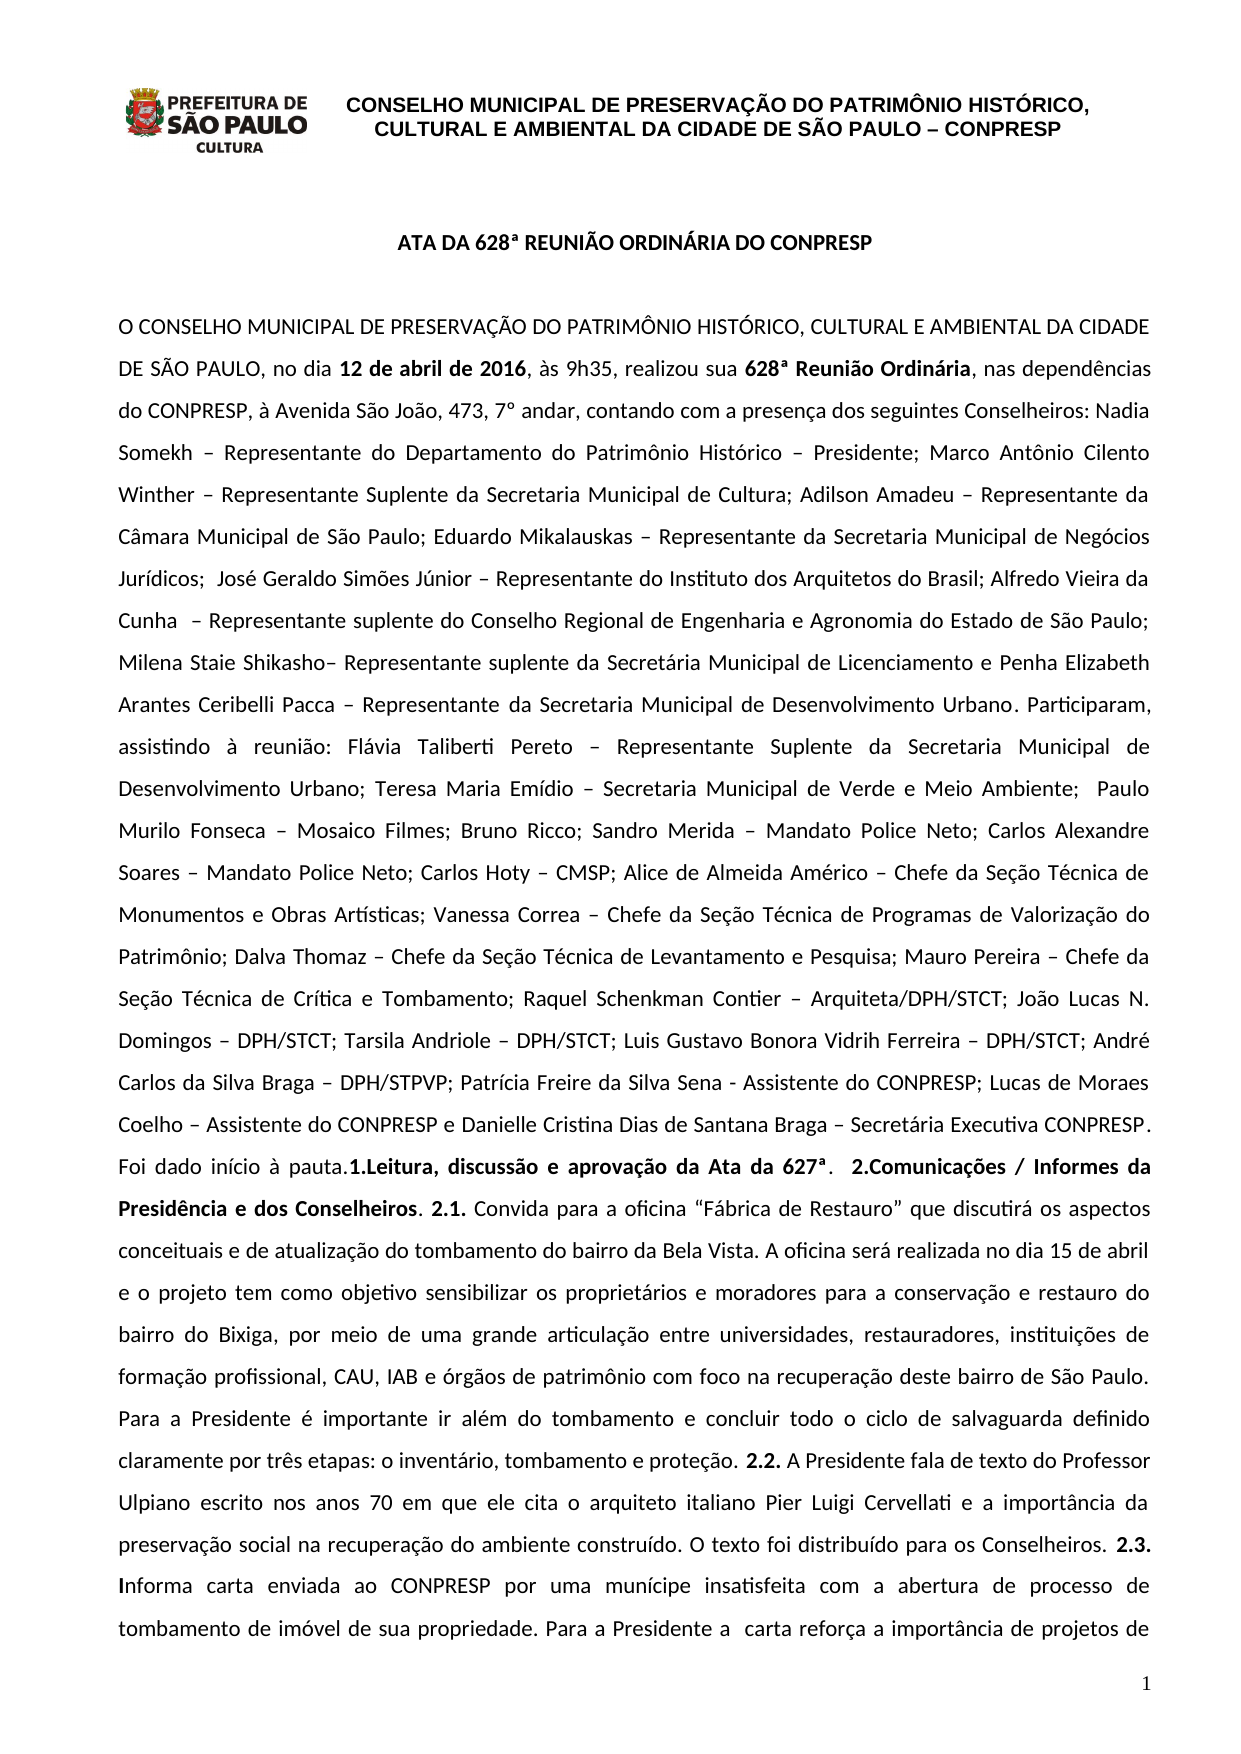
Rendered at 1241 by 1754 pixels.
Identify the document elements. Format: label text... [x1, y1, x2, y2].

text ATA DA 628ª REUNIÃO ORDINÁRIA DO CONPRESP [118, 228, 1152, 256]
text O CONSELHO MUNICIPAL DE PRESERVAÇÃO DO PATRIMÔNIO HISTÓRICO, CULTURAL E AMBIENTAL DA CIDADE DE SÃO PAULO, no dia 12 de abril de 2016, às 9h35, realizou sua 628ª Reunião Ordinária, nas dependências do CONPRESP, à Avenida São João, 473, 7º andar, contando com a presença dos seguintes Conselheiros: Nadia Somekh – Representante do Departamento do Patrimônio Histórico – Presidente; Marco Antônio Cilento Winther – Representante Suplente da Secretaria Municipal de Cultura; Adilson Amadeu – Representante da Câmara Municipal de São Paulo; Eduardo Mikalauskas – Representante da Secretaria Municipal de Negócios Jurídicos; José Geraldo Simões Júnior – Representante do Instituto dos Arquitetos do Brasil; Alfredo Vieira da Cunha – Representante suplente do Conselho Regional de Engenharia e Agronomia do Estado de São Paulo; Milena Staie Shikasho– Representante suplente da Secretária Municipal de Licenciamento e Penha Elizabeth Arantes Ceribelli Pacca – Representante da Secretaria Municipal de Desenvolvimento Urbano. Participaram, assistindo à reunião: Flávia Taliberti Pereto – Representante Suplente da Secretaria Municipal de Desenvolvimento Urbano; Teresa Maria Emídio – Secretaria Municipal de Verde e Meio Ambiente; Paulo Murilo Fonseca – Mosaico Filmes; Bruno Ricco; Sandro Merida – Mandato Police Neto; Carlos Alexandre Soares – Mandato Police Neto; Carlos Hoty – CMSP; Alice de Almeida Américo – Chefe da Seção Técnica de Monumentos e Obras Artísticas; Vanessa Correa – Chefe da Seção Técnica de Programas de Valorização do Patrimônio; Dalva Thomaz – Chefe da Seção Técnica de Levantamento e Pesquisa; Mauro Pereira – Chefe da Seção Técnica de Crítica e Tombamento; Raquel Schenkman Contier – Arquiteta/DPH/STCT; João Lucas N. Domingos – DPH/STCT; Tarsila Andriole – DPH/STCT; Luis Gustavo Bonora Vidrih Ferreira – DPH/STCT; André Carlos da Silva Braga – DPH/STPVP; Patrícia Freire da Silva Sena - Assistente do CONPRESP; Lucas de Moraes Coelho – Assistente do CONPRESP e Danielle Cristina Dias de Santana Braga – Secretária Executiva CONPRESP. Foi dado início à pauta.1.Leitura, discussão e aprovação da Ata da 627ª. 2.Comunicações / Informes da Presidência e dos Conselheiros. 2.1. Convida para a oficina “Fábrica de Restauro” que discutirá os aspectos conceituais e de atualização do tombamento do bairro da Bela Vista. A oficina será realizada no dia 15 de abril e o projeto tem como objetivo sensibilizar os proprietários e moradores para a conservação e restauro do bairro do Bixiga, por meio de uma grande articulação entre universidades, restauradores, instituições de formação profissional, CAU, IAB e órgãos de patrimônio com foco na recuperação deste bairro de São Paulo. Para a Presidente é importante ir além do tombamento e concluir todo o ciclo de salvaguarda definido claramente por três etapas: o inventário, tombamento e proteção. 2.2. A Presidente fala de texto do Professor Ulpiano escrito nos anos 70 em que ele cita o arquiteto italiano Pier Luigi Cervellati e a importância da preservação social na recuperação do ambiente construído. O texto foi distribuído para os Conselheiros. 2.3. Informa carta enviada ao CONPRESP por uma munícipe insatisfeita com a abertura de processo de tombamento de imóvel de sua propriedade. Para a Presidente a carta reforça a importância de projetos de [118, 312, 1152, 1642]
